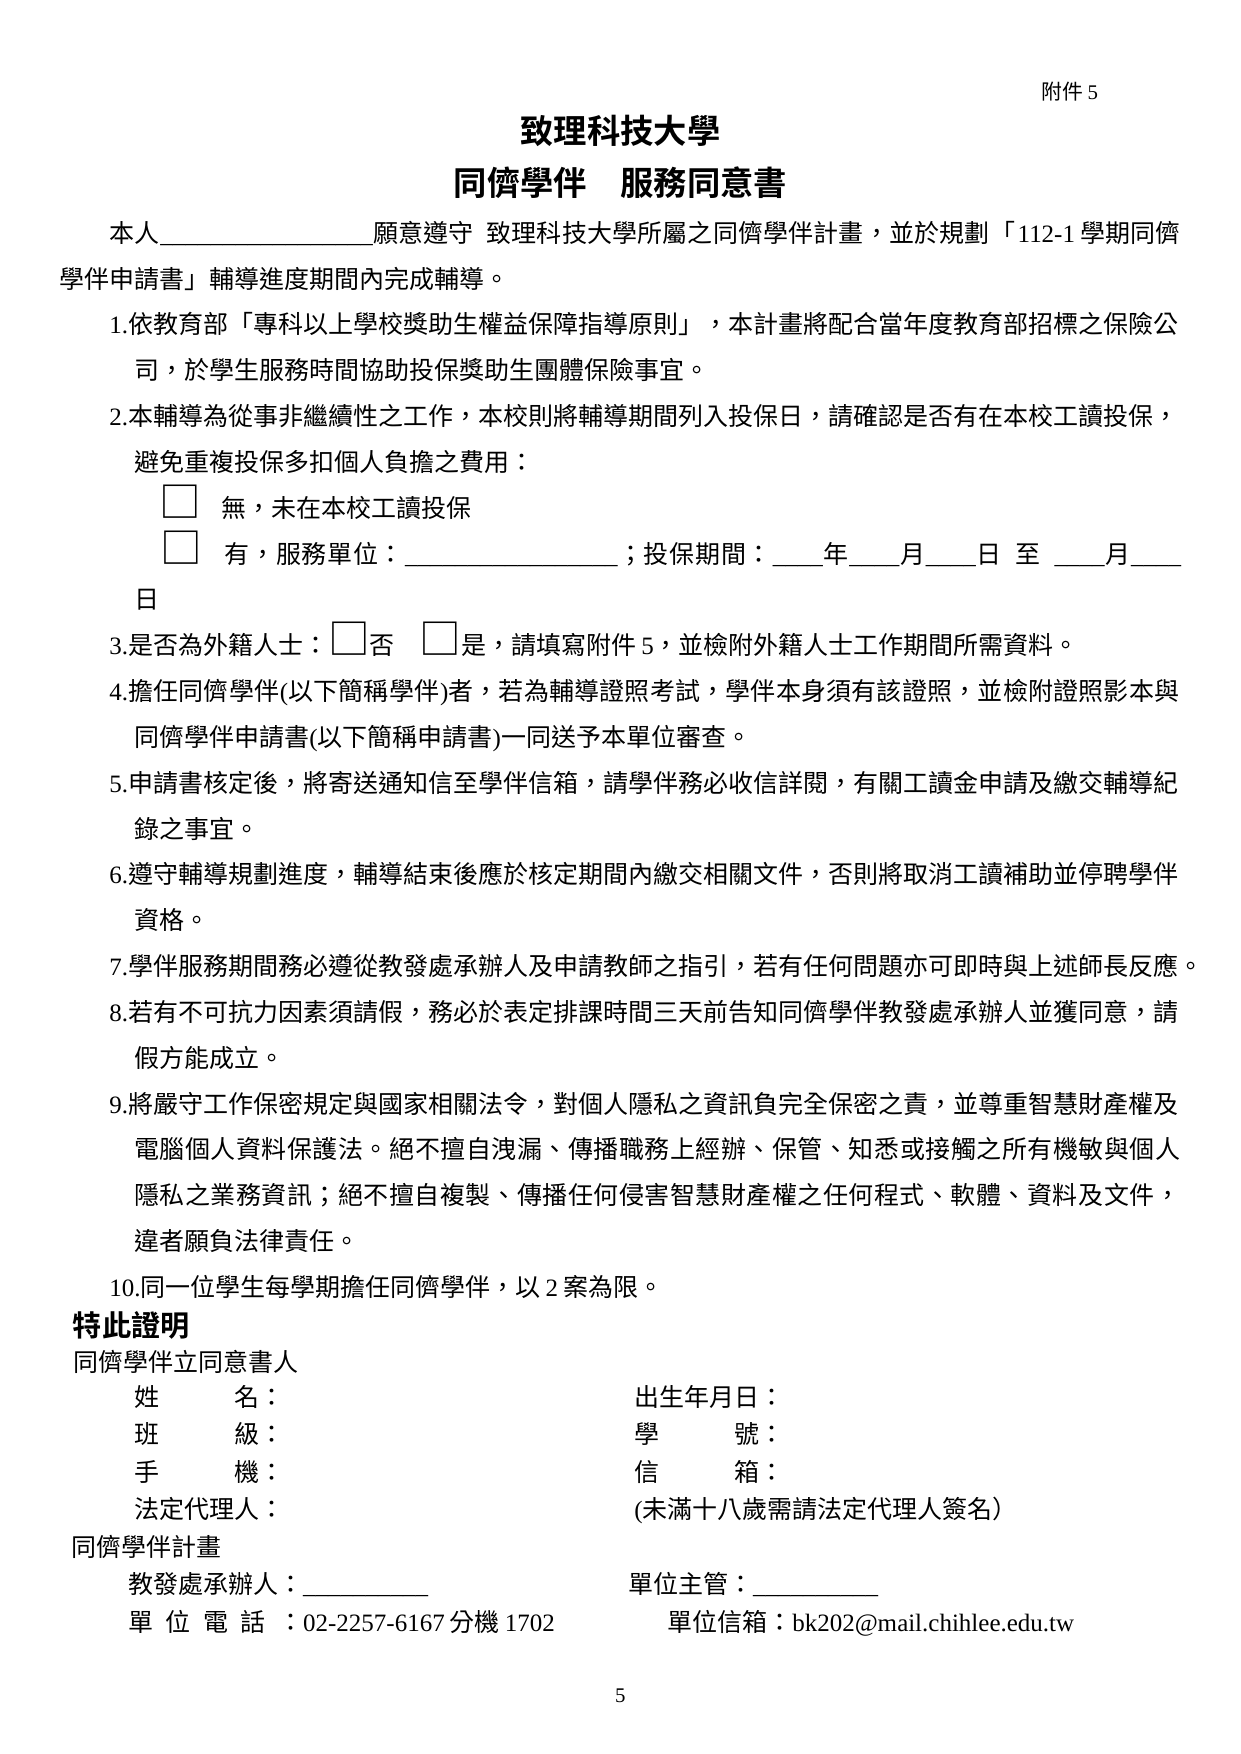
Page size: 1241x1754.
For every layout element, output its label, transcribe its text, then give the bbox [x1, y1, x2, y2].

text 特此證明 [59, 1316, 1181, 1341]
text 教發處承辦人：__________ 單位主管：__________ [59, 1564, 1181, 1601]
text 6.遵守輔導規劃進度，輔導結束後應於核定期間內繳交相關文件，否則將取消工讀補助並停聘學伴資格。 [109, 847, 1181, 939]
text 1.依教育部「專科以上學校獎助生權益保障指導原則」，本計畫將配合當年度教育部招標之保險公司，於學生服務時間協助投保獎助生團體保險事宜。 [109, 297, 1181, 389]
text 姓 名： 出生年月日： [59, 1376, 1181, 1414]
text 同儕學伴 服務同意書 [59, 153, 1181, 206]
text 10.同一位學生每學期擔任同儕學伴，以2案為限。 [109, 1260, 1181, 1306]
text 法定代理人： (未滿十八歲需請法定代理人簽名） [59, 1489, 1181, 1526]
text 班 級： 學 號： [59, 1414, 1181, 1451]
text 本人_________________願意遵守 致理科技大學所屬之同儕學伴計畫，並於規劃「112-1學期同儕學伴申請書」輔導進度期間內完成輔導。 [59, 206, 1181, 297]
text 同儕學伴立同意書人 [59, 1351, 1181, 1376]
text 7.學伴服務期間務必遵從教發處承辦人及申請教師之指引，若有任何問題亦可即時與上述師長反應。 [109, 939, 1181, 985]
text 3.是否為外籍人士：□否 □是，請填寫附件5，並檢附外籍人士工作期間所需資料。 [109, 618, 1181, 664]
text 9.將嚴守工作保密規定與國家相關法令，對個人隱私之資訊負完全保密之責，並尊重智慧財產權及電腦個人資料保護法。絕不擅自洩漏、傳播職務上經辦、保管、知悉或接觸之所有機敏與個人隱私之業務資訊；絕不擅自複製、傳播任何侵害智慧財產權之任何程式、軟體、資料及文件，違者願負法律責任。 [109, 1076, 1181, 1260]
text 4.擔任同儕學伴(以下簡稱學伴)者，若為輔導證照考試，學伴本身須有該證照，並檢附證照影本與同儕學伴申請書(以下簡稱申請書)一同送予本單位審查。 [109, 664, 1181, 756]
text 8.若有不可抗力因素須請假，務必於表定排課時間三天前告知同儕學伴教發處承辦人並獲同意，請假方能成立。 [109, 985, 1181, 1076]
text □ 有，服務單位：_________________；投保期間：____年____月____日 至 ____月____日 [109, 526, 1181, 618]
text 同儕學伴計畫 [59, 1526, 1181, 1564]
text 單 位 電 話 ：02-2257-6167分機1702 單位信箱：bk202@mail.chihlee.edu.tw [59, 1601, 1181, 1639]
text 5.申請書核定後，將寄送通知信至學伴信箱，請學伴務必收信詳閱，有關工讀金申請及繳交輔導紀錄之事宜。 [109, 756, 1181, 847]
text 致理科技大學 [59, 105, 1181, 153]
text □ 無，未在本校工讀投保 [109, 481, 1181, 526]
text 2.本輔導為從事非繼續性之工作，本校則將輔導期間列入投保日，請確認是否有在本校工讀投保，避免重複投保多扣個人負擔之費用： [109, 389, 1181, 481]
text 手 機： 信 箱： [59, 1451, 1181, 1489]
